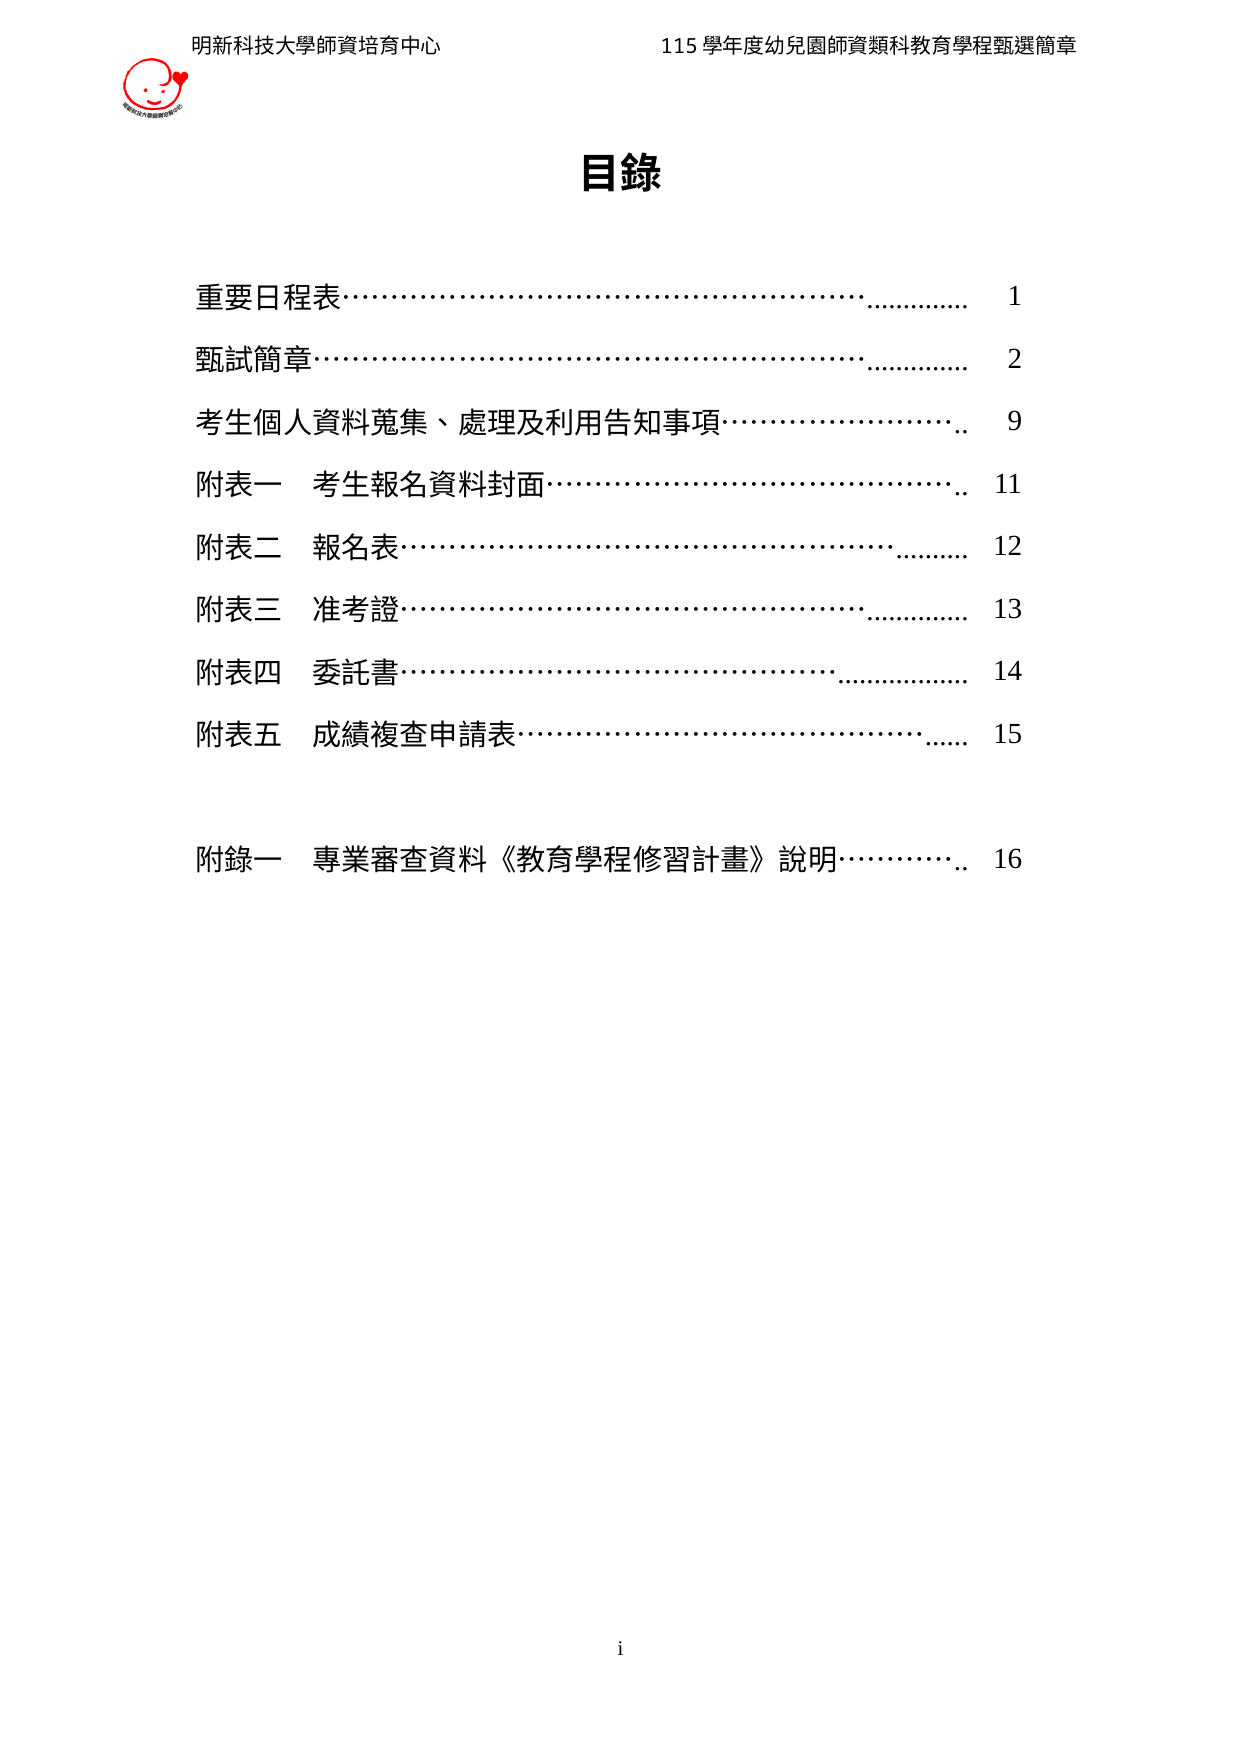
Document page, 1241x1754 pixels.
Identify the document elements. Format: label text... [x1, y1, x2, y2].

table_cell 附表一 考生報名資料封面…………………………………….. [184, 441, 982, 504]
table_cell 附表四 委託書……………………………………….................. [184, 629, 982, 691]
table_cell 14 [982, 629, 1033, 691]
table_cell [184, 754, 982, 816]
table_header 1 [982, 254, 1033, 316]
table_cell 附表三 准考證………………………………………….............. [184, 566, 982, 629]
table_cell 15 [982, 691, 1033, 754]
table_cell 12 [982, 504, 1033, 566]
table_cell 考生個人資料蒐集、處理及利用告知事項…………………….. [184, 379, 982, 441]
table_cell 16 [982, 816, 1033, 879]
table_cell 11 [982, 441, 1033, 504]
table_cell 2 [982, 316, 1033, 379]
table_cell 甄試簡章………………………………………………….............. [184, 316, 982, 379]
table_cell 附錄一 專業審查資料《教育學程修習計畫》說明………….. [184, 816, 982, 879]
table_cell 13 [982, 566, 1033, 629]
table_cell 9 [982, 379, 1033, 441]
table_header 重要日程表……………………………………………….............. [184, 254, 982, 316]
text 目錄 [118, 129, 1122, 191]
table_cell [982, 754, 1033, 816]
table_cell 附表二 報名表…………………………………………….......... [184, 504, 982, 566]
table_cell 附表五 成績複查申請表……………………………………...... [184, 691, 982, 754]
